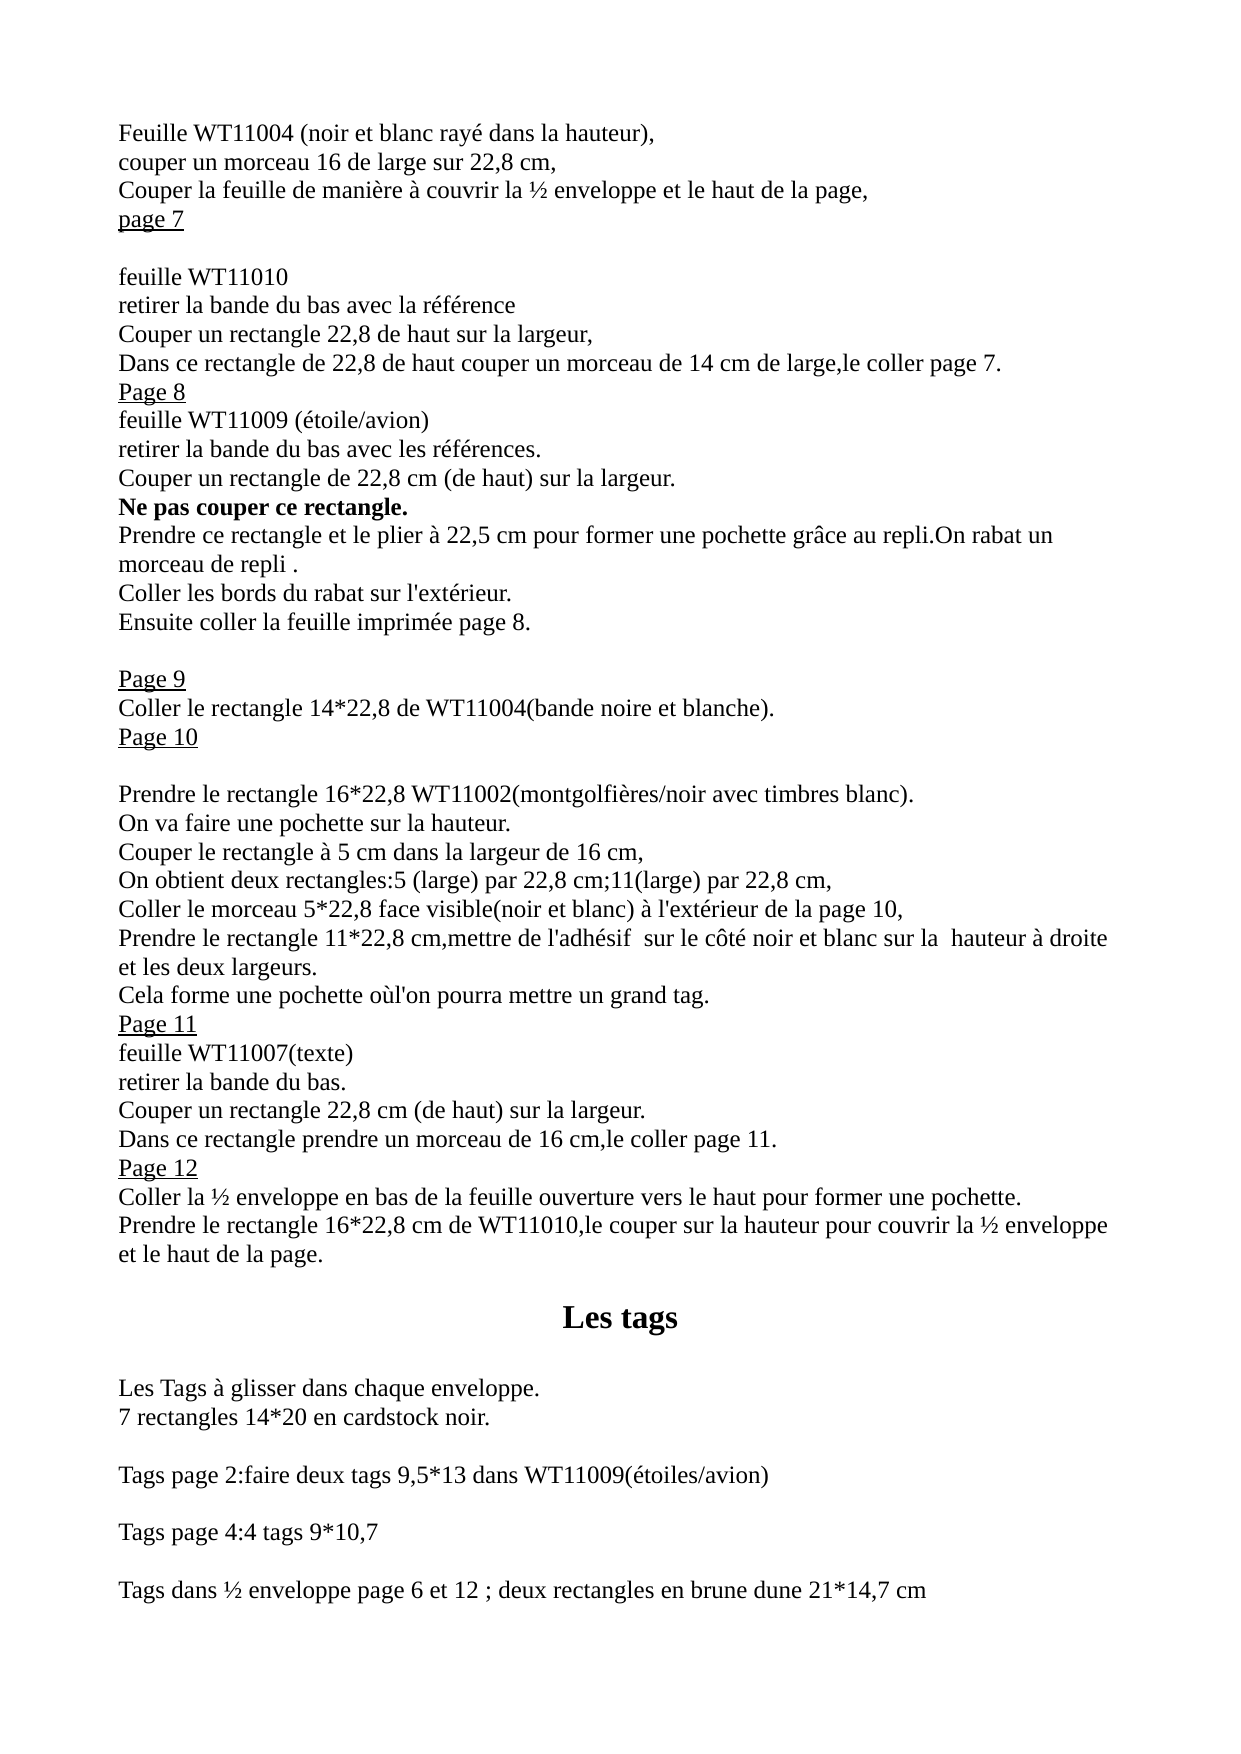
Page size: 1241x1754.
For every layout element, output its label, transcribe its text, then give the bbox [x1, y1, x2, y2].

text retirer la bande du bas avec les références. [118, 434, 1122, 463]
text Dans ce rectangle de 22,8 de haut couper un morceau de 14 cm de large,le coller page 7. [118, 348, 1122, 377]
text page 7 [118, 204, 1122, 233]
text Page 9 [118, 664, 1122, 693]
text Couper un rectangle 22,8 de haut sur la largeur, [118, 319, 1122, 348]
text Tags page 4:4 tags 9*10,7 [118, 1517, 1122, 1546]
text retirer la bande du bas avec la référence [118, 291, 1122, 319]
text couper un morceau 16 de large sur 22,8 cm, [118, 147, 1122, 176]
text Page 8 [118, 377, 1122, 406]
text Page 12 [118, 1153, 1122, 1182]
text Tags dans ½ enveloppe page 6 et 12 ; deux rectangles en brune dune 21*14,7 cm [118, 1575, 1122, 1603]
text feuille WT11007(texte) [118, 1038, 1122, 1067]
text Couper un rectangle 22,8 cm (de haut) sur la largeur. [118, 1096, 1122, 1124]
text Tags page 2:faire deux tags 9,5*13 dans WT11009(étoiles/avion) [118, 1460, 1122, 1488]
text Ne pas couper ce rectangle. [118, 492, 1122, 521]
text Couper le rectangle à 5 cm dans la largeur de 16 cm, [118, 837, 1122, 866]
text feuille WT11010 [118, 262, 1122, 291]
text Cela forme une pochette oùl'on pourra mettre un grand tag. [118, 981, 1122, 1009]
text feuille WT11009 (étoile/avion) [118, 406, 1122, 434]
text Page 11 [118, 1009, 1122, 1038]
text Coller la ½ enveloppe en bas de la feuille ouverture vers le haut pour former une pochette. [118, 1182, 1122, 1211]
text Couper la feuille de manière à couvrir la ½ enveloppe et le haut de la page, [118, 176, 1122, 204]
text Feuille WT11004 (noir et blanc rayé dans la hauteur), [118, 118, 1122, 147]
text Les tags [118, 1297, 1122, 1335]
text Coller les bords du rabat sur l'extérieur. [118, 578, 1122, 607]
text On va faire une pochette sur la hauteur. [118, 808, 1122, 837]
text Prendre le rectangle 16*22,8 cm de WT11010,le couper sur la hauteur pour couvrir la ½ enveloppe et le haut de la page. [118, 1211, 1122, 1268]
text Ensuite coller la feuille imprimée page 8. [118, 607, 1122, 636]
text Dans ce rectangle prendre un morceau de 16 cm,le coller page 11. [118, 1124, 1122, 1153]
text 7 rectangles 14*20 en cardstock noir. [118, 1402, 1122, 1431]
text Couper un rectangle de 22,8 cm (de haut) sur la largeur. [118, 463, 1122, 492]
text Prendre le rectangle 16*22,8 WT11002(montgolfières/noir avec timbres blanc). [118, 779, 1122, 808]
text Les Tags à glisser dans chaque enveloppe. [118, 1373, 1122, 1402]
text retirer la bande du bas. [118, 1067, 1122, 1096]
text Coller le rectangle 14*22,8 de WT11004(bande noire et blanche). [118, 693, 1122, 722]
text Prendre le rectangle 11*22,8 cm,mettre de l'adhésif sur le côté noir et blanc sur la hauteur à droite et les deux largeurs. [118, 923, 1122, 981]
text On obtient deux rectangles:5 (large) par 22,8 cm;11(large) par 22,8 cm, [118, 866, 1122, 894]
text Prendre ce rectangle et le plier à 22,5 cm pour former une pochette grâce au repli.On rabat un morceau de repli . [118, 521, 1122, 578]
text Coller le morceau 5*22,8 face visible(noir et blanc) à l'extérieur de la page 10, [118, 894, 1122, 923]
text Page 10 [118, 722, 1122, 751]
